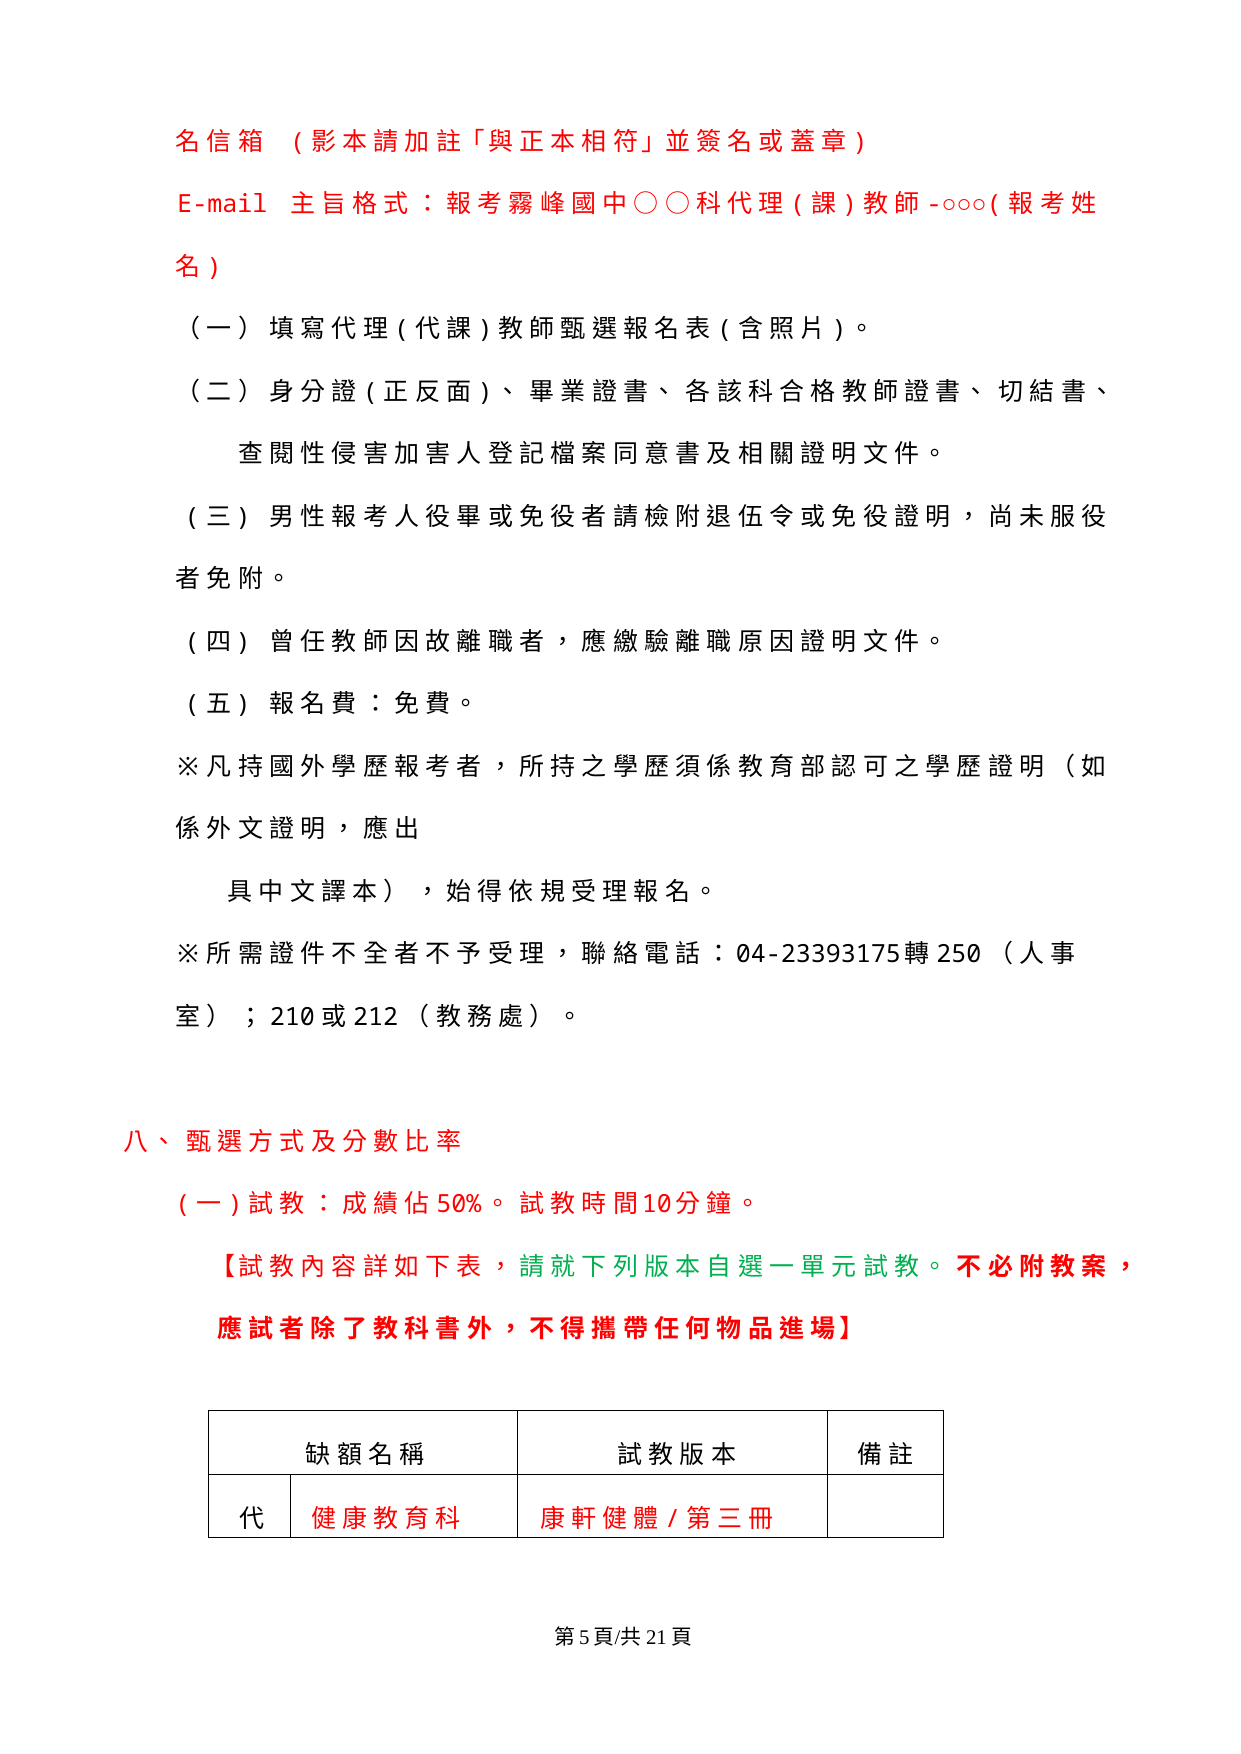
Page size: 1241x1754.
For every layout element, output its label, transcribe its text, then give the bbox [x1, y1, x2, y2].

text （一）填寫代理(代課)教師甄選報名表(含照片)。 [120, 285, 1120, 348]
text (一)試教：成績佔50%。試教時間10分鐘。 [170, 1160, 1120, 1223]
text E-mail 主旨格式：報考霧峰國中○○科代理(課)教師-○○○(報考姓名) [164, 160, 1120, 285]
text ※所需證件不全者不予受理，聯絡電話：04-23393175轉250（人事室）；210或212（教務處）。 [164, 910, 1120, 1035]
text （二）身分證(正反面)、畢業證書、各該科合格教師證書、切結書、查閱性侵害加害人登記檔案同意書及相關證明文件。 [120, 348, 1120, 473]
text 名信箱 (影本請加註｢與正本相符｣並簽名或蓋章) [164, 98, 1120, 160]
text (三) 男性報考人役畢或免役者請檢附退伍令或免役證明，尚未服役者免附。 [120, 473, 1120, 598]
text 八、甄選方式及分數比率 [120, 1098, 1120, 1160]
text (五) 報名費：免費。 [120, 660, 1120, 723]
table_cell [828, 1475, 943, 1537]
text (四) 曾任教師因故離職者，應繳驗離職原因證明文件。 [120, 598, 1120, 660]
table_header 缺額名稱 [209, 1411, 517, 1474]
text 具中文譯本），始得依規受理報名。 [164, 848, 1120, 910]
table_header 備註 [828, 1411, 943, 1474]
table_cell 健康教育科 [291, 1475, 517, 1537]
text ※凡持國外學歷報考者，所持之學歷須係教育部認可之學歷證明（如係外文證明，應出 [164, 723, 1120, 848]
table_header 試教版本 [518, 1411, 827, 1474]
table_cell 康軒健體/第三冊 [518, 1475, 827, 1537]
text 【試教內容詳如下表，請就下列版本自選一單元試教。不必附教案，應試者除了教科書外，不得攜帶任何物品進場】 [195, 1223, 1120, 1348]
table_cell 代 理 教 師 [209, 1475, 290, 1537]
